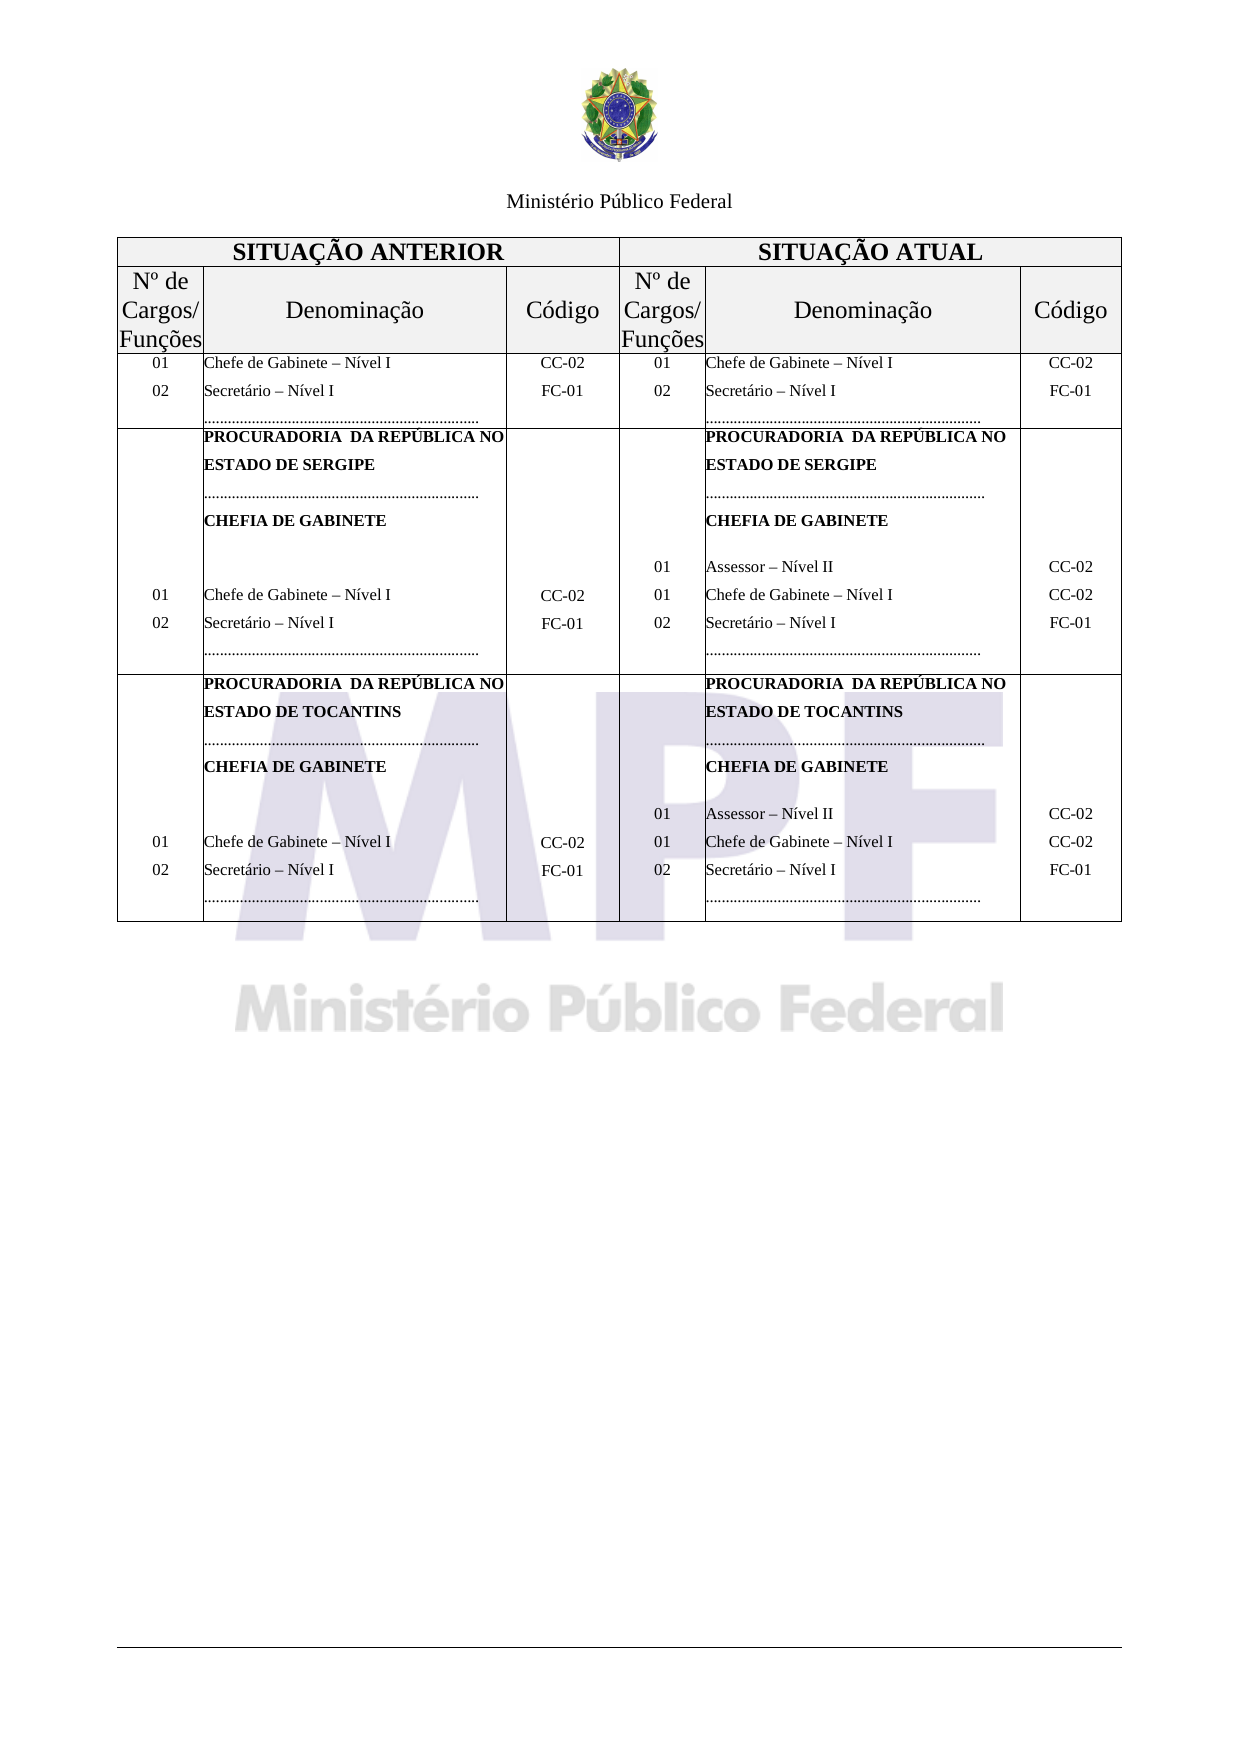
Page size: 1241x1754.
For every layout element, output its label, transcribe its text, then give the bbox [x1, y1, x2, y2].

table_cell Denominação [204, 267, 506, 353]
table_cell Código [1021, 267, 1121, 353]
picture [235, 922, 1004, 1032]
table_cell PROCURADORIA DA REPÚBLICA NO ESTADO DE TOCANTINS ...................................................................... CHEFIA DE GABINETE Assessor – Nível II Chefe de Gabinete – Nível I Secretário – Nível I ..................................................................... [706, 675, 1020, 921]
table_cell CC-02 CC-02 FC-01 [1021, 429, 1121, 674]
table_cell CC-02 FC-01 [507, 354, 619, 427]
table_cell 01 02 [118, 429, 203, 674]
table_cell PROCURADORIA DA REPÚBLICA NO ESTADO DE TOCANTINS ..................................................................... CHEFIA DE GABINETE Chefe de Gabinete – Nível I Secretário – Nível I ..................................................................... [204, 675, 506, 921]
table_cell 01 02 [118, 675, 203, 921]
table_cell PROCURADORIA DA REPÚBLICA NO ESTADO DE SERGIPE ...................................................................... CHEFIA DE GABINETE Assessor – Nível II Chefe de Gabinete – Nível I Secretário – Nível I ..................................................................... [706, 429, 1020, 674]
table_cell Nº de Cargos/ Funções [118, 267, 203, 353]
table_cell Denominação [706, 267, 1020, 353]
table_cell 01 02 [118, 354, 203, 427]
table_cell CC-02 FC-01 [507, 429, 619, 674]
table_cell 01 01 02 [620, 429, 705, 674]
table_cell CC-02 FC-01 [1021, 354, 1121, 427]
table_cell PROCURADORIA DA REPÚBLICA NO ESTADO DE SERGIPE ..................................................................... CHEFIA DE GABINETE Chefe de Gabinete – Nível I Secretário – Nível I ..................................................................... [204, 429, 506, 674]
table_header SITUAÇÃO ANTERIOR [118, 238, 619, 266]
table_cell Chefe de Gabinete – Nível I Secretário – Nível I ..................................................................... [204, 354, 506, 427]
table_cell 01 02 [620, 354, 705, 427]
table_header SITUAÇÃO ATUAL [620, 238, 1121, 266]
table_cell Nº de Cargos/ Funções [620, 267, 705, 353]
table_cell CC-02 FC-01 [507, 675, 619, 921]
table_cell CC-02 CC-02 FC-01 [1021, 675, 1121, 921]
table_cell Código [507, 267, 619, 353]
table_cell Chefe de Gabinete – Nível I Secretário – Nível I ..................................................................... [706, 354, 1020, 427]
table_cell 01 01 02 [620, 675, 705, 921]
